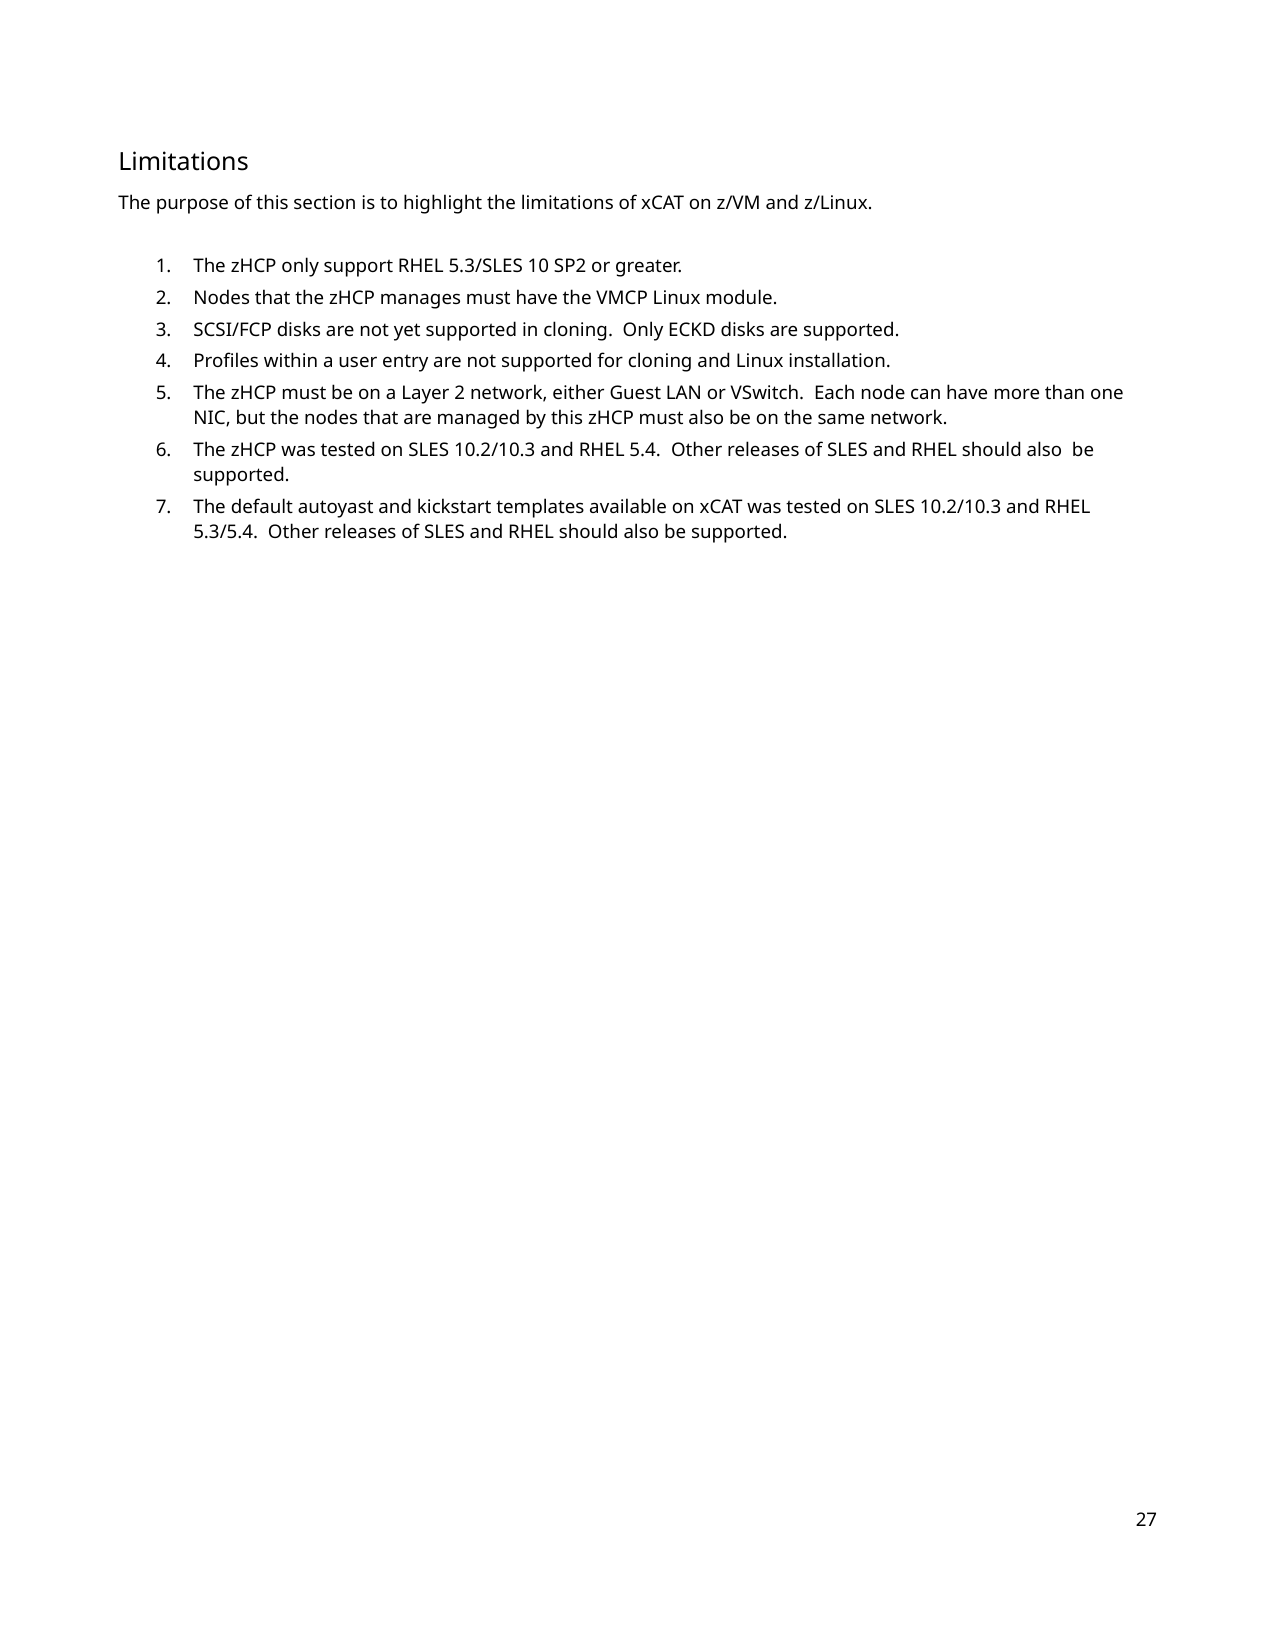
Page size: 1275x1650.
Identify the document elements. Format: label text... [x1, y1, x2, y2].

list The zHCP was tested on SLES 10.2/10.3 and RHEL 5.4. Other releases of SLES and RHEL should also be supported. [156, 436, 1157, 487]
list Nodes that the zHCP manages must have the VMCP Linux module. [156, 284, 1157, 310]
list The zHCP only support RHEL 5.3/SLES 10 SP2 or greater. [156, 253, 1157, 278]
list SCSI/FCP disks are not yet supported in cloning. Only ECKD disks are supported. [156, 316, 1157, 341]
list The default autoyast and kickstart templates available on xCAT was tested on SLES 10.2/10.3 and RHEL 5.3/5.4. Other releases of SLES and RHEL should also be supported. [156, 493, 1157, 544]
list Profiles within a user entry are not supported for cloning and Linux installation. [156, 347, 1157, 373]
list The zHCP must be on a Layer 2 network, either Guest LAN or VSwitch. Each node can have more than one NIC, but the nodes that are managed by this zHCP must also be on the same network. [156, 379, 1157, 430]
subtitle Limitations [118, 143, 1157, 177]
text The purpose of this section is to highlight the limitations of xCAT on z/VM and z/Linux. [118, 190, 1157, 215]
